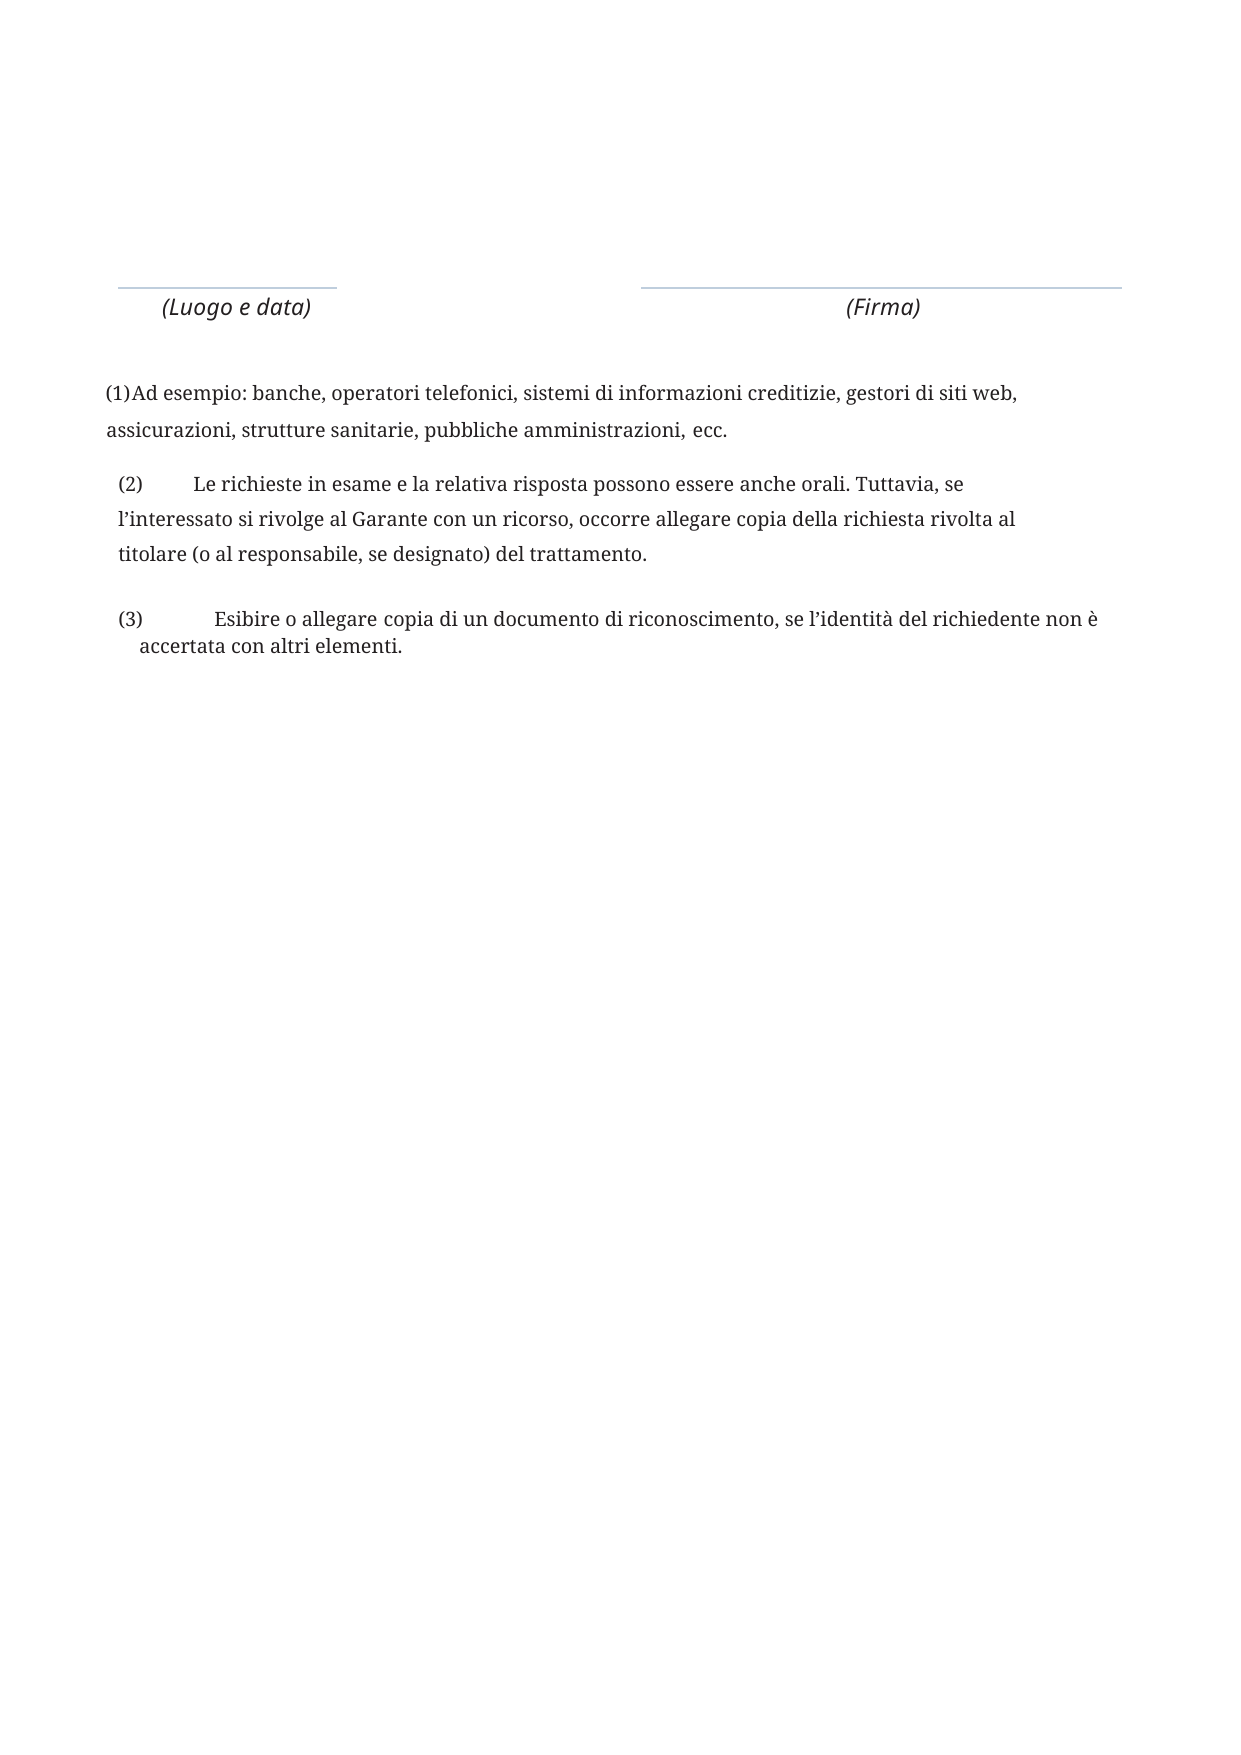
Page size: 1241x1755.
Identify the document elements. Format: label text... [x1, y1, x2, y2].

text (Luogo e data) (Firma) [162, 291, 1136, 322]
list Le richieste in esame e la relativa risposta possono essere anche orali. Tuttavia, se l’interessato si rivolge al Garante con un ricorso, occorre allegare copia della richiesta rivolta al titolare (o al responsabile, se designato) del trattamento. [118, 470, 1059, 567]
list Ad esempio: banche, operatori telefonici, sistemi di informazioni creditizie, gestori di siti web, assicurazioni, strutture sanitarie, pubbliche amministrazioni, ecc. [105, 379, 1047, 443]
list Esibire o allegare copia di un documento di riconoscimento, se l’identità del richiedente non è accertata con altri elementi. [118, 605, 1136, 659]
